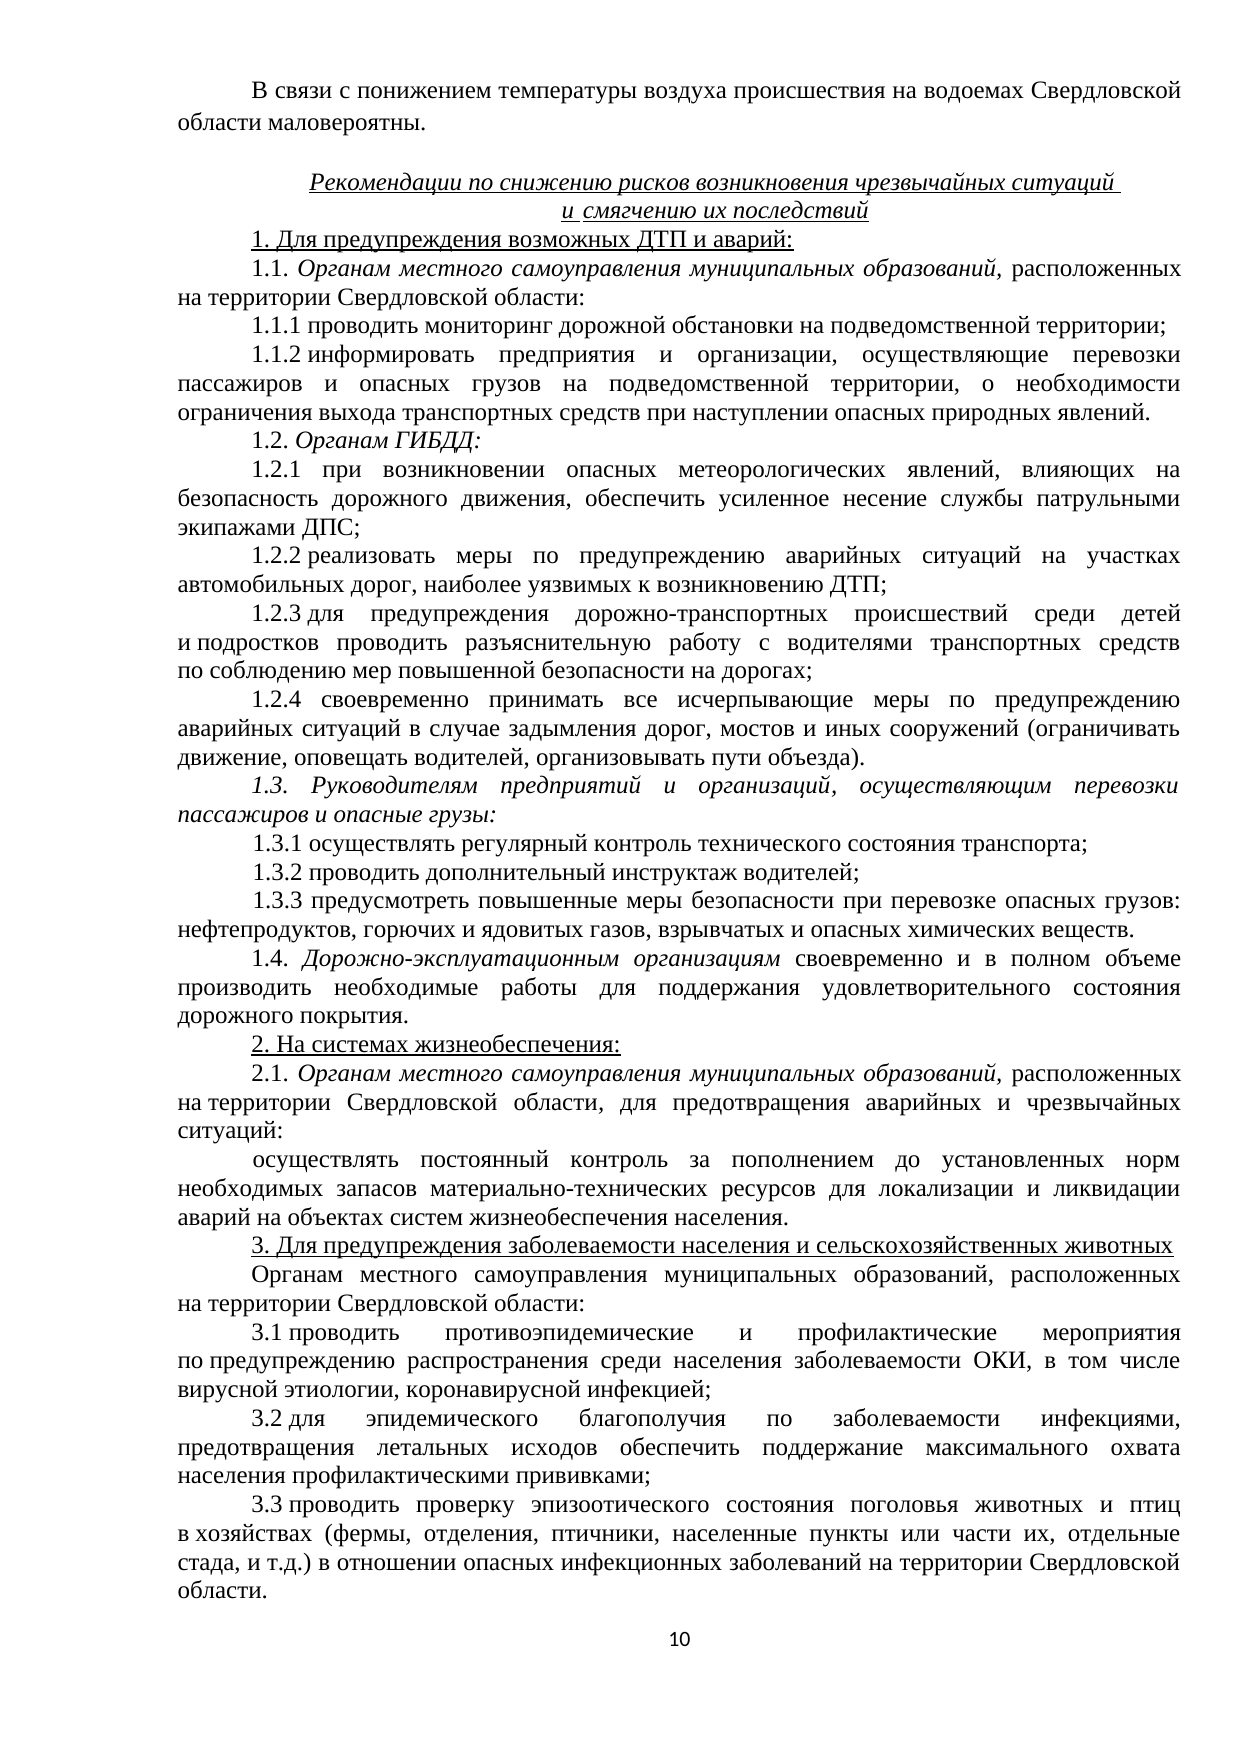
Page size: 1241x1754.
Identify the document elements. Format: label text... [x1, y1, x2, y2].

text 1.3.2 проводить дополнительный инструктаж водителей; [252, 857, 1201, 886]
text 1.1.1 проводить мониторинг дорожной обстановки на подведомственной территории; [177, 311, 1181, 339]
text 1.2.3 для предупреждения дорожно-транспортных происшествий среди детей и подростков проводить разъяснительную работу с водителями транспортных средств по соблюдению мер повышенной безопасности на дорогах; [177, 598, 1181, 684]
text Органам местного самоуправления муниципальных образований, расположенных на территории Свердловской области: [177, 1259, 1181, 1317]
text 1.4. Дорожно-эксплуатационным организациям своевременно и в полном объеме производить необходимые работы для поддержания удовлетворительного состояния дорожного покрытия. [177, 943, 1181, 1029]
text 1.1. Органам местного самоуправления муниципальных образований, расположенных на территории Свердловской области: [177, 253, 1181, 311]
text 2.1. Органам местного самоуправления муниципальных образований, расположенных на территории Свердловской области, для предотвращения аварийных и чрезвычайных ситуаций: [177, 1058, 1181, 1144]
text 1.2.1 при возникновении опасных метеорологических явлений, влияющих на безопасность дорожного движения, обеспечить усиленное несение службы патрульными экипажами ДПС; [177, 454, 1181, 541]
text осуществлять постоянный контроль за пополнением до установленных норм необходимых запасов материально-технических ресурсов для локализации и ликвидации аварий на объектах систем жизнеобеспечения населения. [177, 1144, 1181, 1231]
text 1.2.2 реализовать меры по предупреждению аварийных ситуаций на участках автомобильных дорог, наиболее уязвимых к возникновению ДТП; [177, 541, 1181, 598]
text 2. На системах жизнеобеспечения: [177, 1029, 1181, 1058]
text 1.3.1 осуществлять регулярный контроль технического состояния транспорта; [177, 828, 1201, 857]
text 3.3 проводить проверку эпизоотического состояния поголовья животных и птиц в хозяйствах (фермы, отделения, птичники, населенные пункты или части их, отдельные стада, и т.д.) в отношении опасных инфекционных заболеваний на территории Свердловской области. [177, 1489, 1181, 1604]
text 3.2 для эпидемического благополучия по заболеваемости инфекциями, предотвращения летальных исходов обеспечить поддержание максимального охвата населения профилактическими прививками; [177, 1403, 1181, 1489]
text 1.3.3 предусмотреть повышенные меры безопасности при перевозке опасных грузов: нефтепродуктов, горючих и ядовитых газов, взрывчатых и опасных химических веществ. [177, 886, 1181, 943]
text В связи с понижением температуры воздуха происшествия на водоемах Свердловской области маловероятны. [177, 75, 1181, 135]
text 3.1 проводить противоэпидемические и профилактические мероприятия по предупреждению распространения среди населения заболеваемости ОКИ, в том числе вирусной этиологии, коронавирусной инфекцией; [177, 1317, 1181, 1403]
text Рекомендации по снижению рисков возникновения чрезвычайных ситуаций [177, 167, 1181, 196]
text 3. Для предупреждения заболеваемости населения и сельскохозяйственных животных [177, 1231, 1181, 1259]
text 1. Для предупреждения возможных ДТП и аварий: [177, 224, 1181, 253]
text 1.1.2 информировать предприятия и организации, осуществляющие перевозки пассажиров и опасных грузов на подведомственной территории, о необходимости ограничения выхода транспортных средств при наступлении опасных природных явлений. [177, 339, 1181, 426]
text 1.2. Органам ГИБДД: [177, 426, 1181, 454]
text 1.2.4 своевременно принимать все исчерпывающие меры по предупреждению аварийных ситуаций в случае задымления дорог, мостов и иных сооружений (ограничивать движение, оповещать водителей, организовывать пути объезда). [177, 684, 1181, 771]
text и смягчению их последствий [177, 196, 1181, 224]
text 1.3. Руководителям предприятий и организаций, осуществляющим перевозки пассажиров и опасные грузы: [177, 771, 1181, 828]
